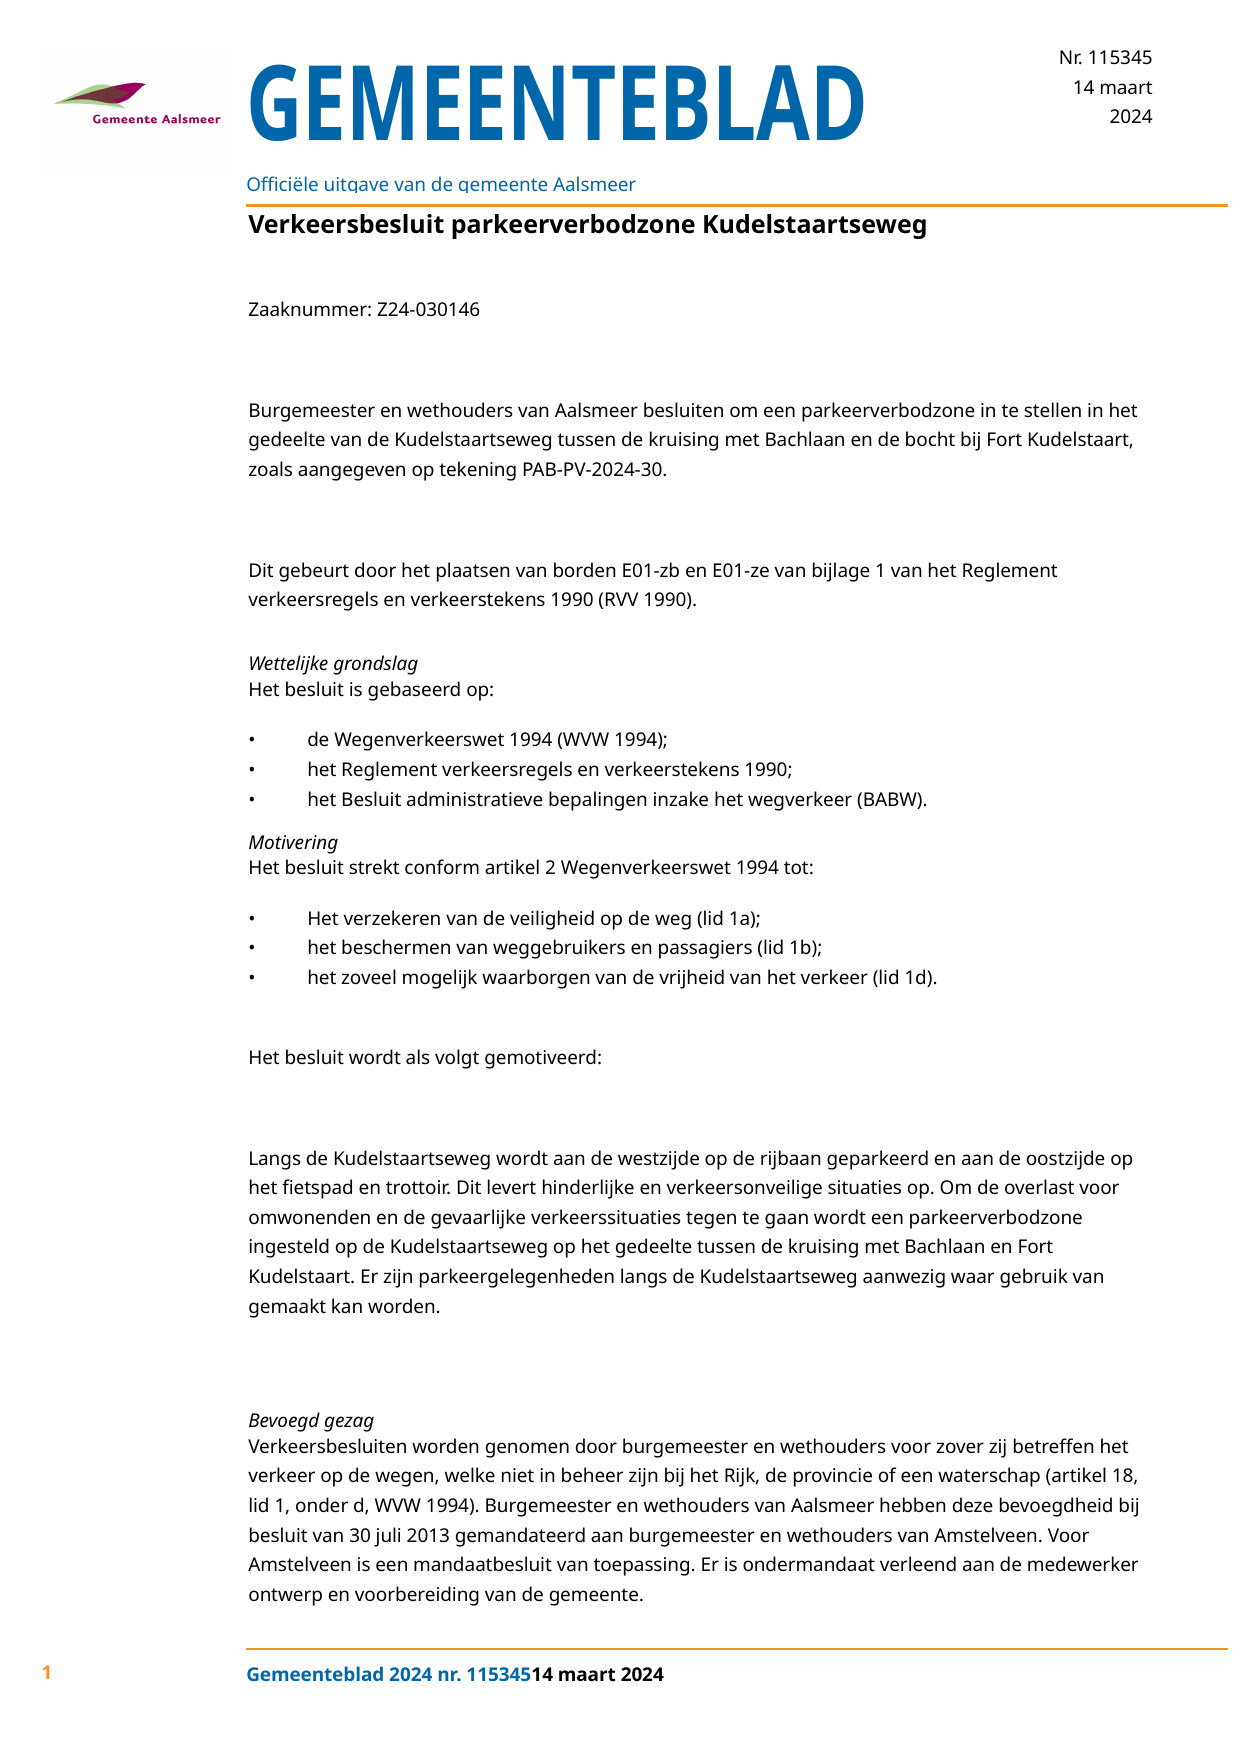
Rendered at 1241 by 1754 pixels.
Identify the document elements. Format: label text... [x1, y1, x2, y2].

text Wettelijke grondslag [248, 650, 1152, 676]
text Het besluit wordt als volgt gemotiveerd: [248, 1044, 1152, 1070]
text Verkeersbesluit parkeerverbodzone Kudelstaartseweg [248, 207, 1152, 241]
text Burgemeester en wethouders van Aalsmeer besluiten om een parkeerverbodzone in te stellen in het gedeelte van de Kudelstaartseweg tussen de kruising met Bachlaan en de bocht bij Fort Kudelstaart, zoals aangegeven op tekening PAB-PV-2024-30. [248, 397, 1152, 482]
text Motivering [248, 829, 1152, 854]
list het Reglement verkeersregels en verkeerstekens 1990; [248, 756, 1152, 782]
text Bevoegd gezag [248, 1407, 1152, 1433]
picture [41, 47, 231, 172]
list het zoveel mogelijk waarborgen van de vrijheid van het verkeer (lid 1d). [248, 964, 1152, 990]
list Het verzekeren van de veiligheid op de weg (lid 1a); [248, 905, 1152, 931]
text Zaaknummer: Z24-030146 [248, 296, 1152, 322]
text Dit gebeurt door het plaatsen van borden E01-zb en E01-ze van bijlage 1 van het Reglement verkeersregels en verkeerstekens 1990 (RVV 1990). [248, 557, 1152, 612]
list het Besluit administratieve bepalingen inzake het wegverkeer (BABW). [248, 786, 1152, 811]
text Het besluit is gebaseerd op: [248, 676, 1152, 702]
text Het besluit strekt conform artikel 2 Wegenverkeerswet 1994 tot: [248, 854, 1152, 880]
text Verkeersbesluiten worden genomen door burgemeester en wethouders voor zover zij betreffen het verkeer op de wegen, welke niet in beheer zijn bij het Rijk, de provincie of een waterschap (artikel 18, lid 1, onder d, WVW 1994). Burgemeester en wethouders van Aalsmeer hebben deze bevoegdheid bij besluit van 30 juli 2013 gemandateerd aan burgemeester en wethouders van Amstelveen. Voor Amstelveen is een mandaatbesluit van toepassing. Er is ondermandaat verleend aan de medewerker ontwerp en voorbereiding van de gemeente. [248, 1433, 1152, 1607]
list het beschermen van weggebruikers en passagiers (lid 1b); [248, 934, 1152, 960]
text Langs de Kudelstaartseweg wordt aan de westzijde op de rijbaan geparkeerd en aan de oostzijde op het fietspad en trottoir. Dit levert hinderlijke en verkeersonveilige situaties op. Om de overlast voor omwonenden en de gevaarlijke verkeerssituaties tegen te gaan wordt een parkeerverbodzone ingesteld op de Kudelstaartseweg op het gedeelte tussen de kruising met Bachlaan en Fort Kudelstaart. Er zijn parkeergelegenheden langs de Kudelstaartseweg aanwezig waar gebruik van gemaakt kan worden. [248, 1145, 1152, 1319]
list de Wegenverkeerswet 1994 (WVW 1994); [248, 727, 1152, 752]
